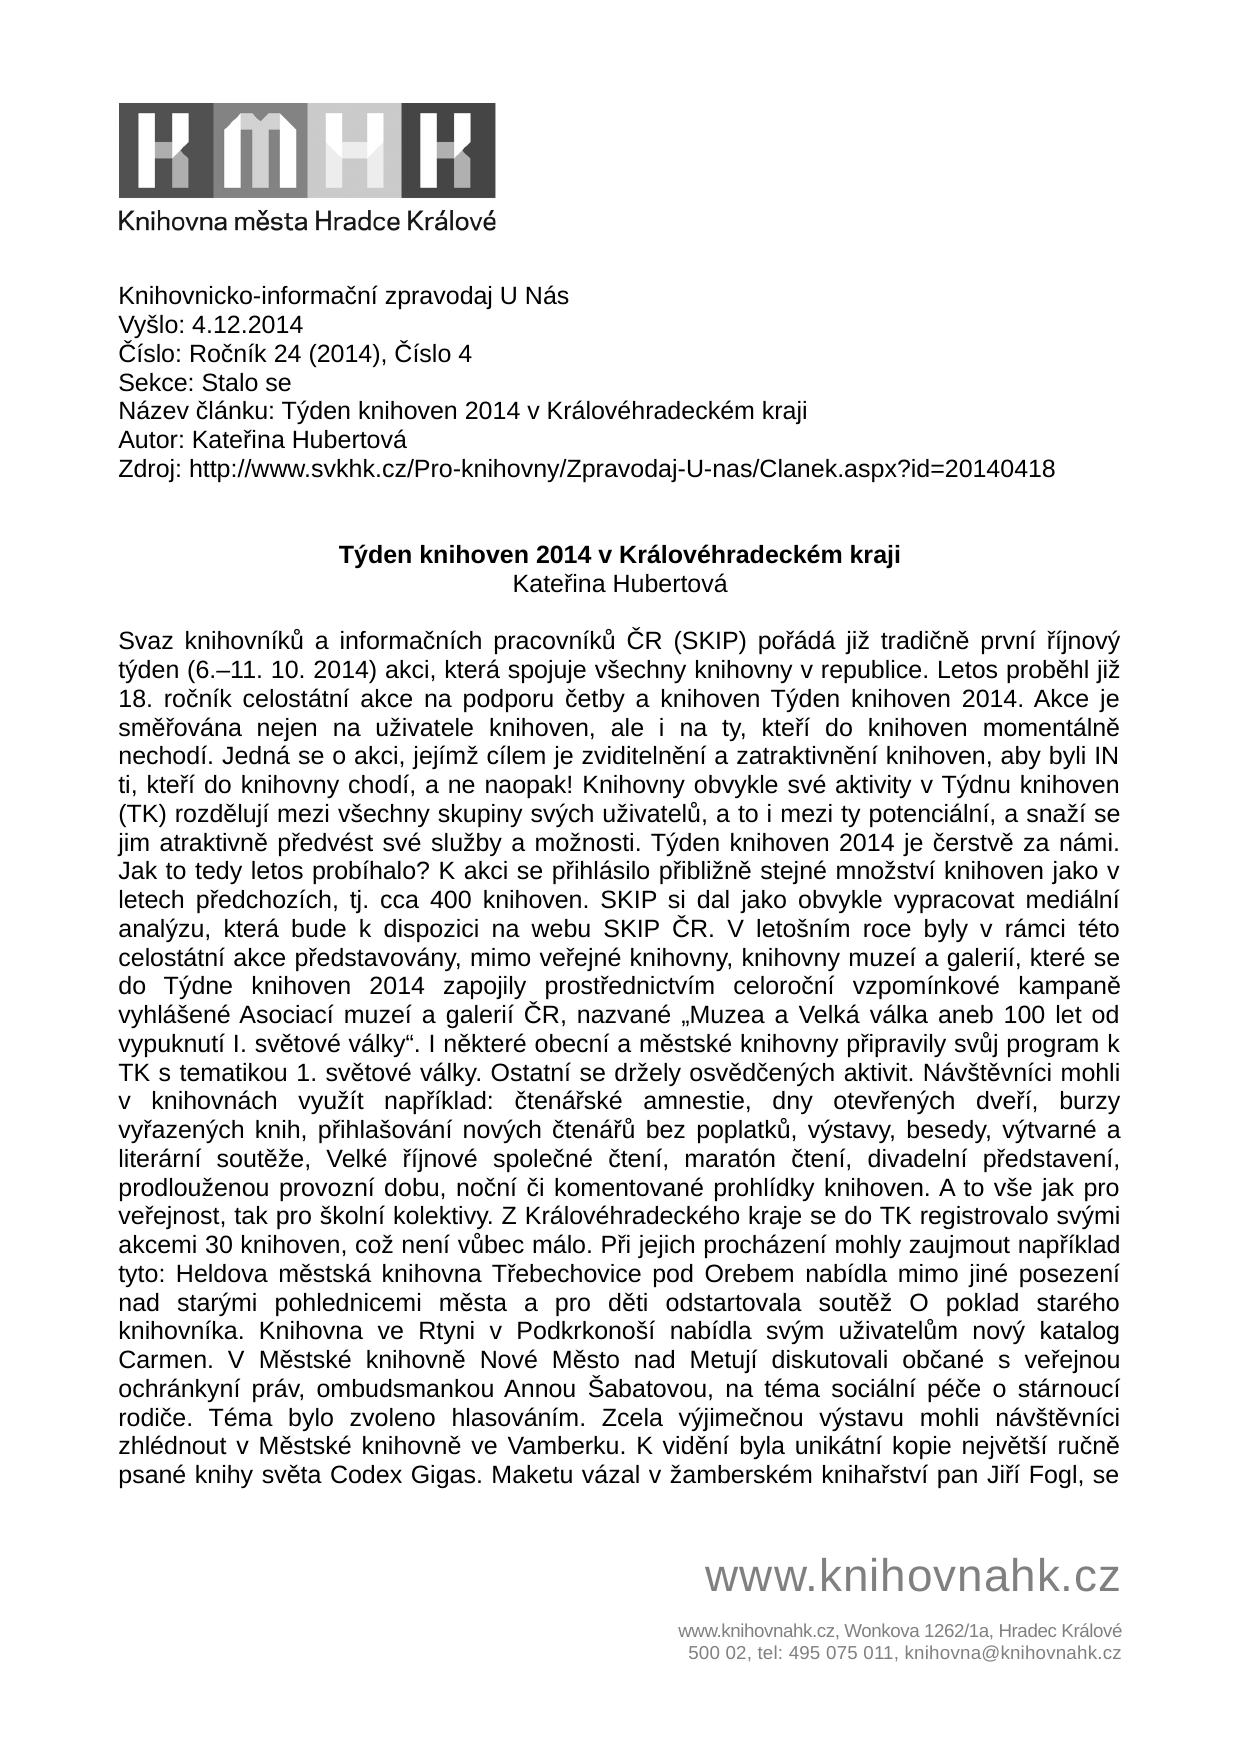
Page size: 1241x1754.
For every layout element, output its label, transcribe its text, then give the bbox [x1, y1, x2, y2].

text Sekce: Stalo se [118, 367, 1122, 396]
text Knihovnicko-informační zpravodaj U Nás [118, 281, 1122, 310]
picture [118, 102, 496, 253]
text Autor: Kateřina Hubertová [118, 425, 1122, 454]
text Vyšlo: 4.12.2014 [118, 310, 1122, 339]
text Svaz knihovníků a informačních pracovníků ČR (SKIP) pořádá již tradičně první říjnový týden (6.–11. 10. 2014) akci, která spojuje všechny knihovny v republice. Letos proběhl již 18. ročník celostátní akce na podporu četby a knihoven Týden knihoven 2014. Akce je směřována nejen na uživatele knihoven, ale i na ty, kteří do knihoven momentálně nechodí. Jedná se o akci, jejímž cílem je zviditelnění a zatraktivnění knihoven, aby byli IN ti, kteří do knihovny chodí, a ne naopak! Knihovny obvykle své aktivity v Týdnu knihoven (TK) rozdělují mezi všechny skupiny svých uživatelů, a to i mezi ty potenciální, a snaží se jim atraktivně předvést své služby a možnosti. Týden knihoven 2014 je čerstvě za námi. Jak to tedy letos probíhalo? K akci se přihlásilo přibližně stejné množství knihoven jako v letech předchozích, tj. cca 400 knihoven. SKIP si dal jako obvykle vypracovat mediální analýzu, která bude k dispozici na webu SKIP ČR. V letošním roce byly v rámci této celostátní akce představovány, mimo veřejné knihovny, knihovny muzeí a galerií, které se do Týdne knihoven 2014 zapojily prostřednictvím celoroční vzpomínkové kampaně vyhlášené Asociací muzeí a galerií ČR, nazvané „Muzea a Velká válka aneb 100 let od vypuknutí I. světové války“. I některé obecní a městské knihovny připravily svůj program k TK s tematikou 1. světové války. Ostatní se držely osvědčených aktivit. Návštěvníci mohli v knihovnách využít například: čtenářské amnestie, dny otevřených dveří, burzy vyřazených knih, přihlašování nových čtenářů bez poplatků, výstavy, besedy, výtvarné a literární soutěže, Velké říjnové společné čtení, maratón čtení, divadelní představení, prodlouženou provozní dobu, noční či komentované prohlídky knihoven. A to vše jak pro veřejnost, tak pro školní kolektivy. Z Královéhradeckého kraje se do TK registrovalo svými akcemi 30 knihoven, což není vůbec málo. Při jejich procházení mohly zaujmout například tyto: Heldova městská knihovna Třebechovice pod Orebem nabídla mimo jiné posezení nad starými pohlednicemi města a pro děti odstartovala soutěž O poklad starého knihovníka. Knihovna ve Rtyni v Podkrkonoší nabídla svým uživatelům nový katalog Carmen. V Městské knihovně Nové Město nad Metují diskutovali občané s veřejnou ochránkyní práv, ombudsmankou Annou Šabatovou, na téma sociální péče o stárnoucí rodiče. Téma bylo zvoleno hlasováním. Zcela výjimečnou výstavu mohli návštěvníci zhlédnout v Městské knihovně ve Vamberku. K vidění byla unikátní kopie největší ručně psané knihy světa Codex Gigas. Maketu vázal v žamberském knihařství pan Jiří Fogl, se [118, 626, 1122, 1489]
text Týden knihoven 2014 v Královéhradeckém kraji [118, 540, 1122, 569]
text Kateřina Hubertová [118, 569, 1122, 597]
text Název článku: Týden knihoven 2014 v Královéhradeckém kraji [118, 396, 1122, 425]
text Zdroj: http://www.svkhk.cz/Pro-knihovny/Zpravodaj-U-nas/Clanek.aspx?id=20140418 [118, 454, 1122, 482]
text Číslo: Ročník 24 (2014), Číslo 4 [118, 339, 1122, 367]
